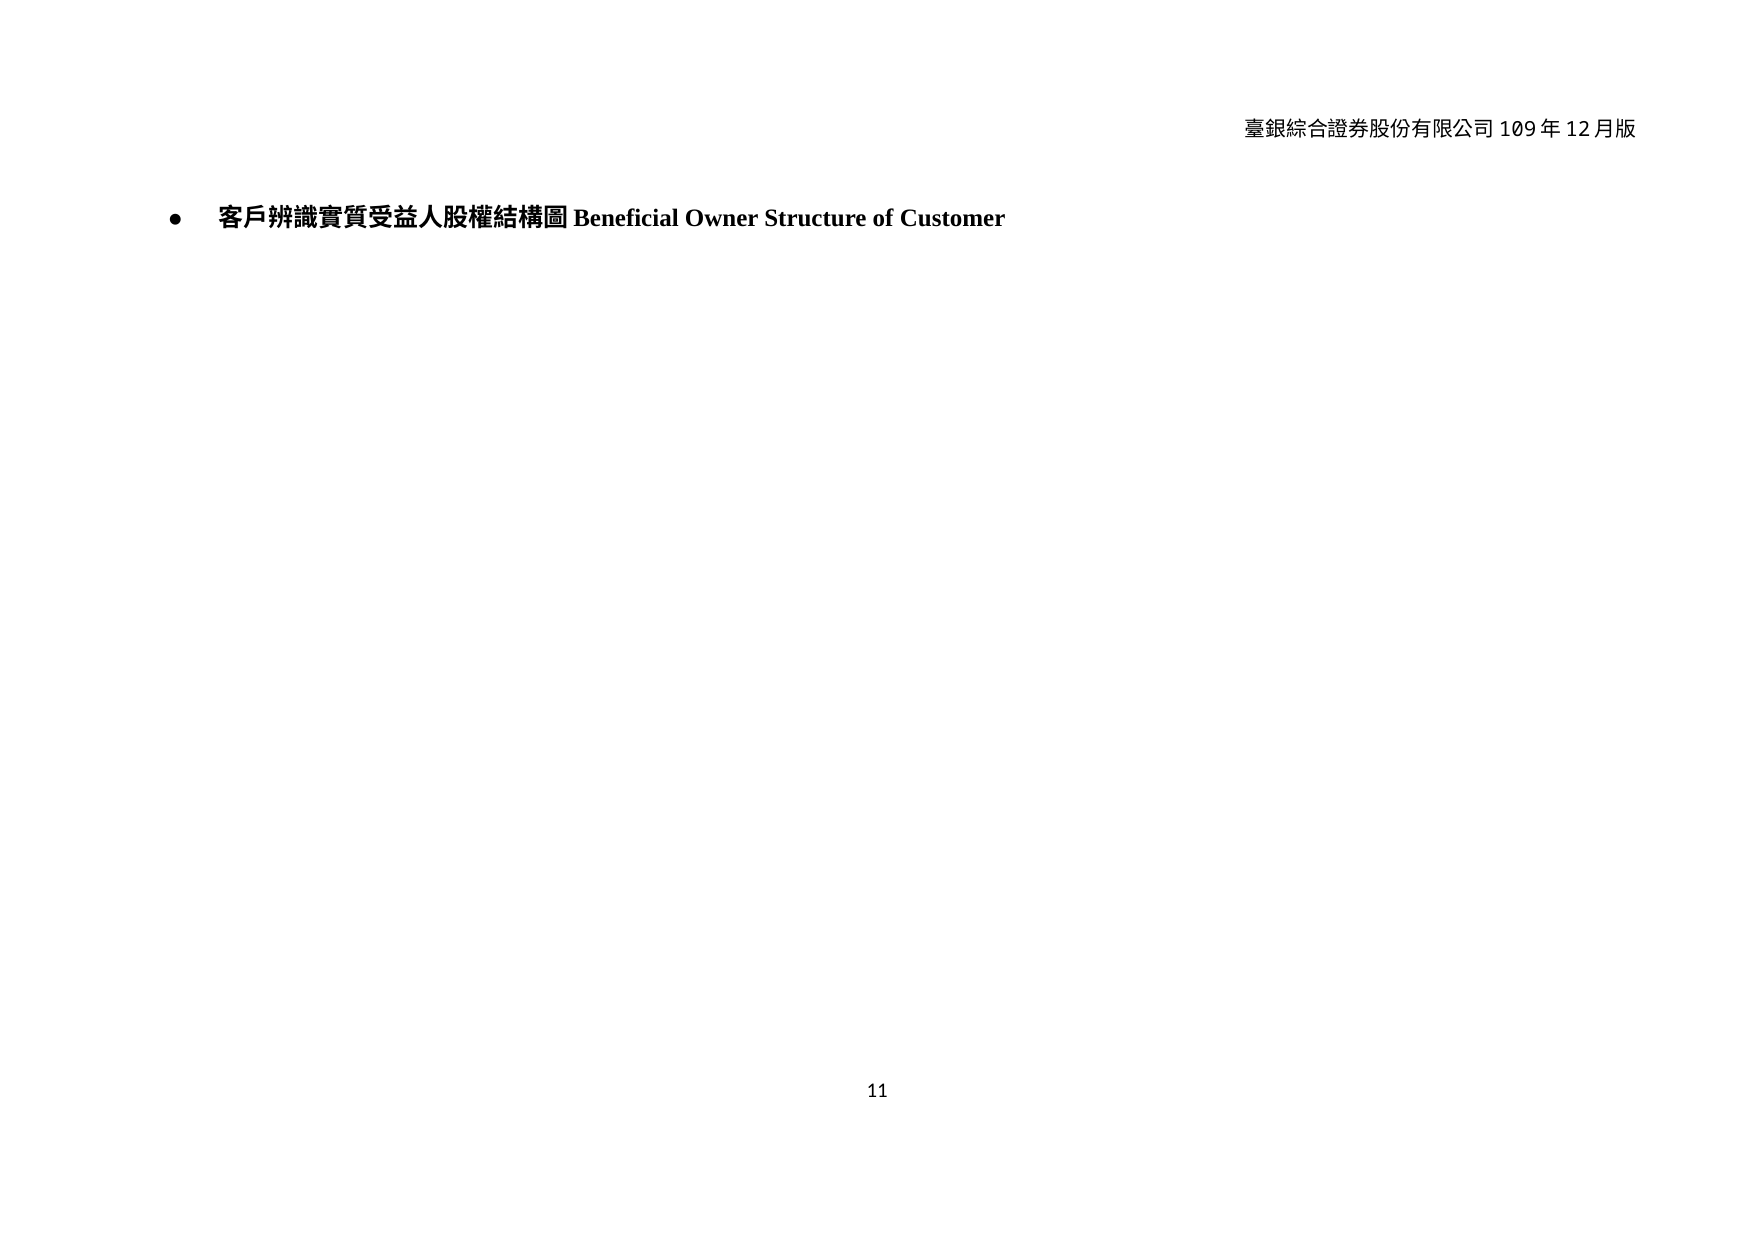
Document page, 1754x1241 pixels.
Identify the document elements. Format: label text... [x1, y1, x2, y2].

list 客戶辨識實質受益人股權結構圖Beneficial Owner Structure of Customer [168, 197, 1636, 233]
